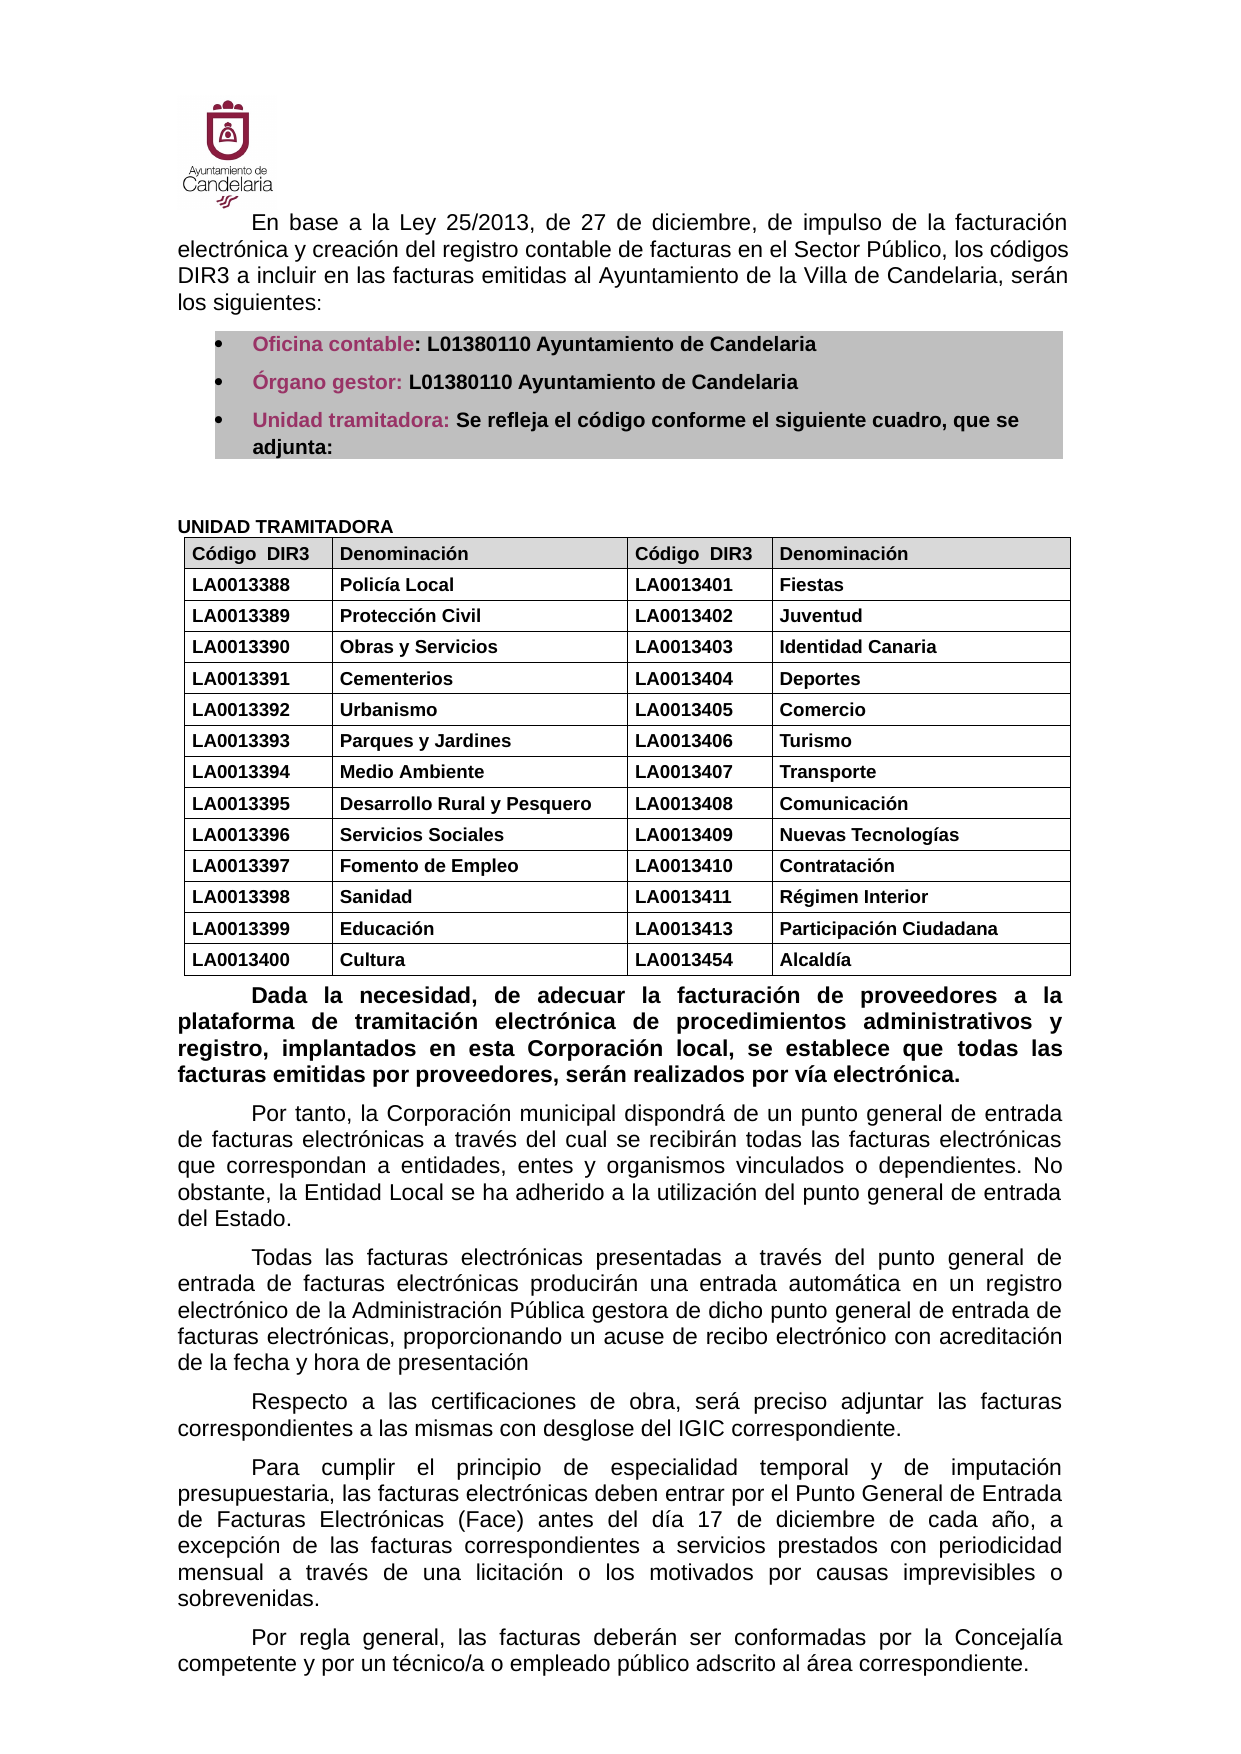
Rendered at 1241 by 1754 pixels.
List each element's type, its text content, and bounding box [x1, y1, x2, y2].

table_cell LA0013406 [628, 726, 772, 756]
text UNIDAD TRAMITADORA [177, 515, 1063, 537]
table_cell LA0013395 [185, 788, 332, 818]
text Por tanto, la Corporación municipal dispondrá de un punto general de entrada de facturas electrónicas a través del cual se recibirán todas las facturas electrónicas que correspondan a entidades, entes y organismos vinculados o dependientes. No obstante, la Entidad Local se ha adherido a la utilización del punto general de entrada del Estado. [177, 1100, 1063, 1231]
table_cell LA0013393 [185, 726, 332, 756]
text En base a la Ley 25/2013, de 27 de diciembre, de impulso de la facturación electrónica y creación del registro contable de facturas en el Sector Público, los códigos DIR3 a incluir en las facturas emitidas al Ayuntamiento de la Villa de Candelaria, serán los siguientes: [177, 209, 1069, 315]
table_cell LA0013405 [628, 694, 772, 724]
table_cell LA0013410 [628, 851, 772, 881]
table_cell Urbanismo [333, 694, 627, 724]
text Todas las facturas electrónicas presentadas a través del punto general de entrada de facturas electrónicas producirán una entrada automática en un registro electrónico de la Administración Pública gestora de dicho punto general de entrada de facturas electrónicas, proporcionando un acuse de recibo electrónico con acreditación de la fecha y hora de presentación [177, 1244, 1063, 1376]
table_cell LA0013398 [185, 882, 332, 912]
table_cell LA0013391 [185, 663, 332, 693]
table_cell LA0013399 [185, 913, 332, 943]
table_cell LA0013396 [185, 819, 332, 849]
table_cell LA0013454 [628, 944, 772, 974]
table_cell Turismo [773, 726, 1070, 756]
table_cell LA0013411 [628, 882, 772, 912]
table_cell Participación Ciudadana [773, 913, 1070, 943]
table_cell LA0013404 [628, 663, 772, 693]
text Para cumplir el principio de especialidad temporal y de imputación presupuestaria, las facturas electrónicas deben entrar por el Punto General de Entrada de Facturas Electrónicas (Face) antes del día 17 de diciembre de cada año, a excepción de las facturas correspondientes a servicios prestados con periodicidad mensual a través de una licitación o los motivados por causas imprevisibles o sobrevenidas. [177, 1453, 1063, 1612]
table_header Denominación [773, 538, 1070, 568]
table_cell LA0013407 [628, 757, 772, 787]
list Unidad tramitadora: Se refleja el código conforme el siguiente cuadro, que se adjunta: [215, 407, 1063, 459]
table_cell LA0013409 [628, 819, 772, 849]
table_cell Educación [333, 913, 627, 943]
table_cell Transporte [773, 757, 1070, 787]
table_cell Sanidad [333, 882, 627, 912]
table_cell LA0013392 [185, 694, 332, 724]
table_cell Parques y Jardines [333, 726, 627, 756]
table_cell Protección Civil [333, 601, 627, 631]
table_header Código DIR3 [628, 538, 772, 568]
table_cell LA0013400 [185, 944, 332, 974]
table_cell Fiestas [773, 569, 1070, 599]
table_cell LA0013402 [628, 601, 772, 631]
table_cell Cultura [333, 944, 627, 974]
table_cell Desarrollo Rural y Pesquero [333, 788, 627, 818]
table_cell Juventud [773, 601, 1070, 631]
table_cell LA0013394 [185, 757, 332, 787]
table_cell LA0013413 [628, 913, 772, 943]
table_cell Cementerios [333, 663, 627, 693]
table_cell Policía Local [333, 569, 627, 599]
list Oficina contable: L01380110 Ayuntamiento de Candelaria [215, 331, 1063, 356]
table_cell Fomento de Empleo [333, 851, 627, 881]
table_cell Deportes [773, 663, 1070, 693]
table_cell LA0013390 [185, 632, 332, 662]
table_cell Servicios Sociales [333, 819, 627, 849]
table_cell Comercio [773, 694, 1070, 724]
table_cell Nuevas Tecnologías [773, 819, 1070, 849]
table_cell LA0013389 [185, 601, 332, 631]
table_cell LA0013403 [628, 632, 772, 662]
table_header Denominación [333, 538, 627, 568]
table_cell LA0013397 [185, 851, 332, 881]
text Dada la necesidad, de adecuar la facturación de proveedores a la plataforma de tramitación electrónica de procedimientos administrativos y registro, implantados en esta Corporación local, se establece que todas las facturas emitidas por proveedores, serán realizados por vía electrónica. [177, 982, 1063, 1087]
table_cell LA0013408 [628, 788, 772, 818]
table_cell LA0013401 [628, 569, 772, 599]
table_cell Alcaldía [773, 944, 1070, 974]
table_cell LA0013388 [185, 569, 332, 599]
table_cell Medio Ambiente [333, 757, 627, 787]
table_cell Contratación [773, 851, 1070, 881]
list Órgano gestor: L01380110 Ayuntamiento de Candelaria [215, 369, 1063, 393]
table_cell Régimen Interior [773, 882, 1070, 912]
text Por regla general, las facturas deberán ser conformadas por la Concejalía competente y por un técnico/a o empleado público adscrito al área correspondiente. [177, 1624, 1063, 1677]
table_cell Identidad Canaria [773, 632, 1070, 662]
table_header Código DIR3 [185, 538, 332, 568]
text Respecto a las certificaciones de obra, será preciso adjuntar las facturas correspondientes a las mismas con desglose del IGIC correspondiente. [177, 1388, 1063, 1441]
table_cell Comunicación [773, 788, 1070, 818]
table_cell Obras y Servicios [333, 632, 627, 662]
